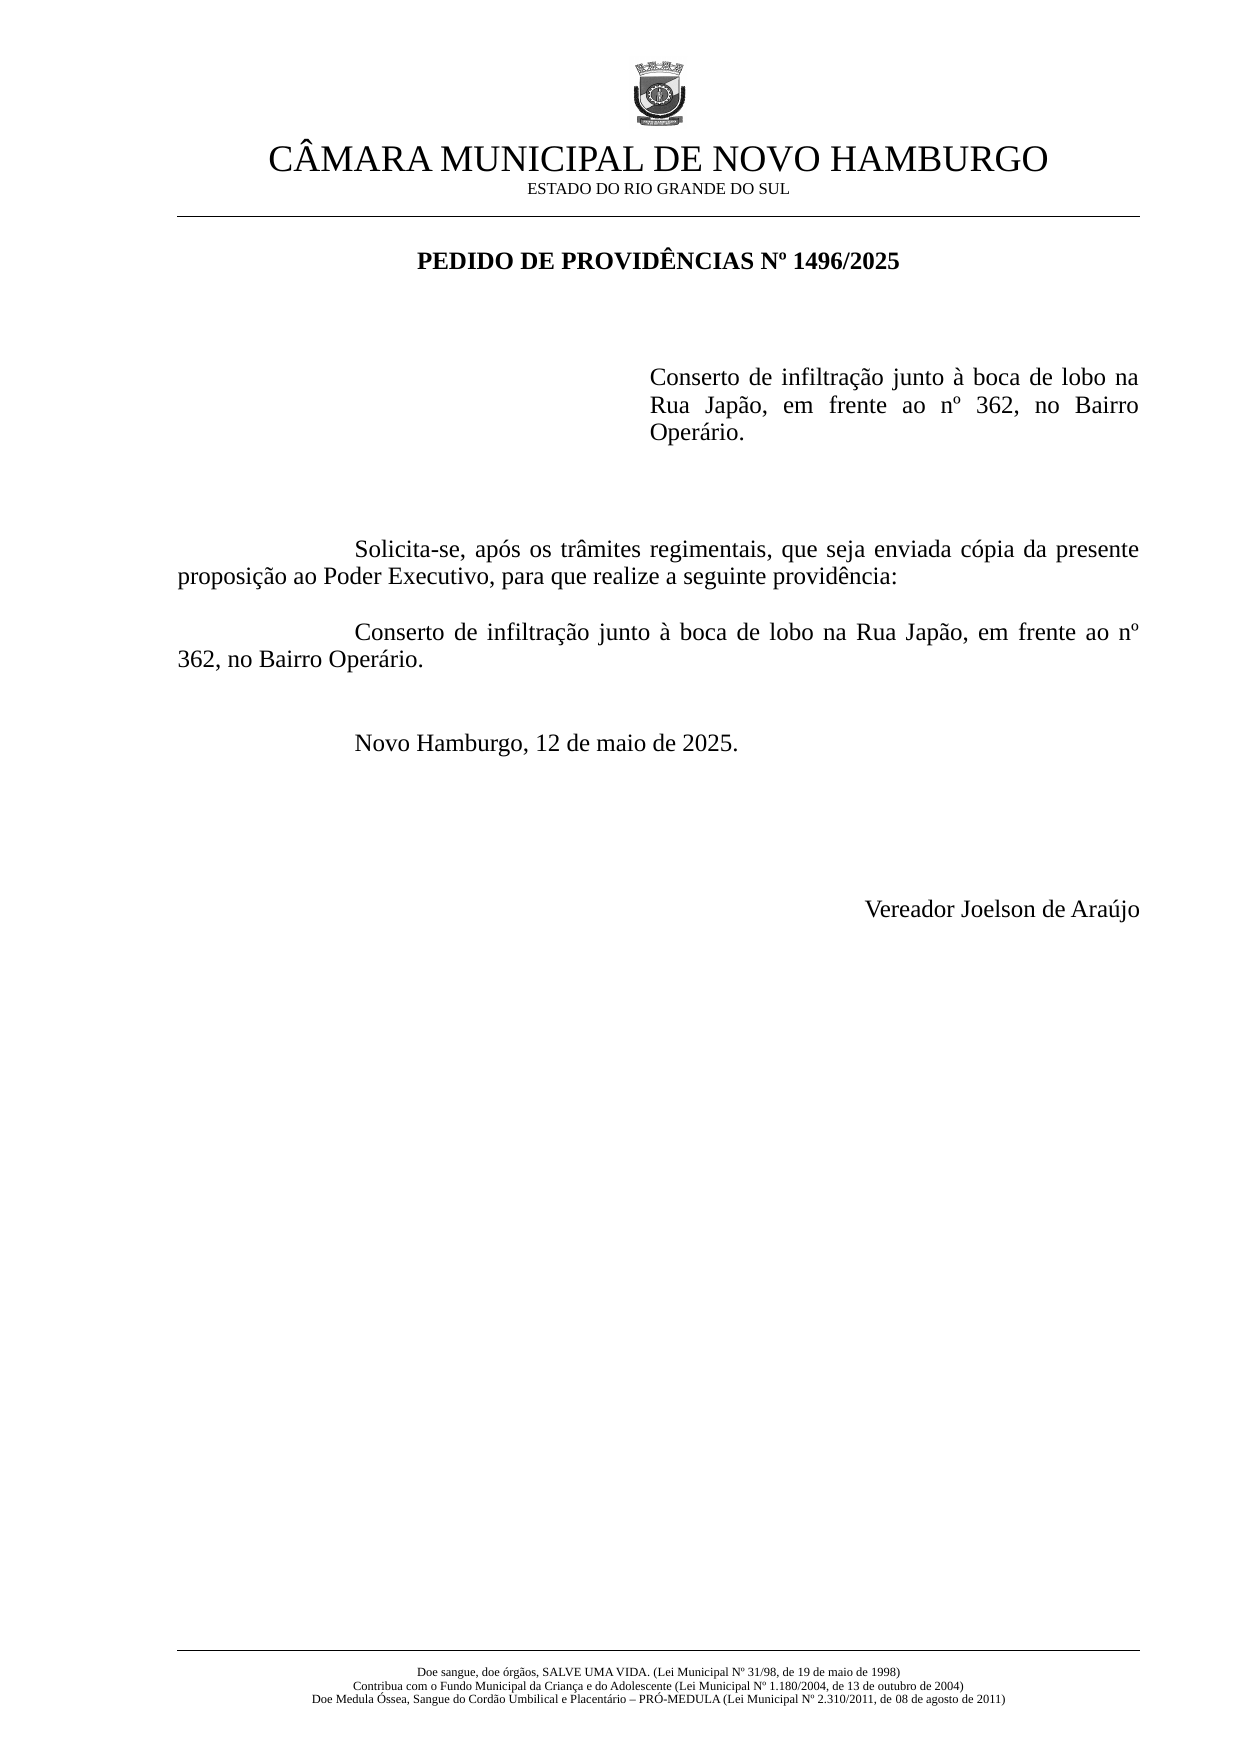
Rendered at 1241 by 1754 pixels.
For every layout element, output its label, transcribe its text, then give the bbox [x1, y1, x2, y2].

text PEDIDO DE PROVIDÊNCIAS Nº 1496/2025 [177, 247, 1140, 274]
text Conserto de infiltração junto à boca de lobo na Rua Japão, em frente ao nº 362, no Bairro Operário. [177, 618, 1140, 673]
list Conserto de infiltração junto à boca de lobo na Rua Japão, em frente ao nº 362, no Bairro Operário. [649, 363, 1140, 446]
text Solicita-se, após os trâmites regimentais, que seja enviada cópia da presente proposição ao Poder Executivo, para que realize a seguinte providência: [177, 535, 1140, 590]
text Novo Hamburgo, 12 de maio de 2025. [177, 729, 1140, 756]
text Vereador Joelson de Araújo [177, 895, 1140, 923]
